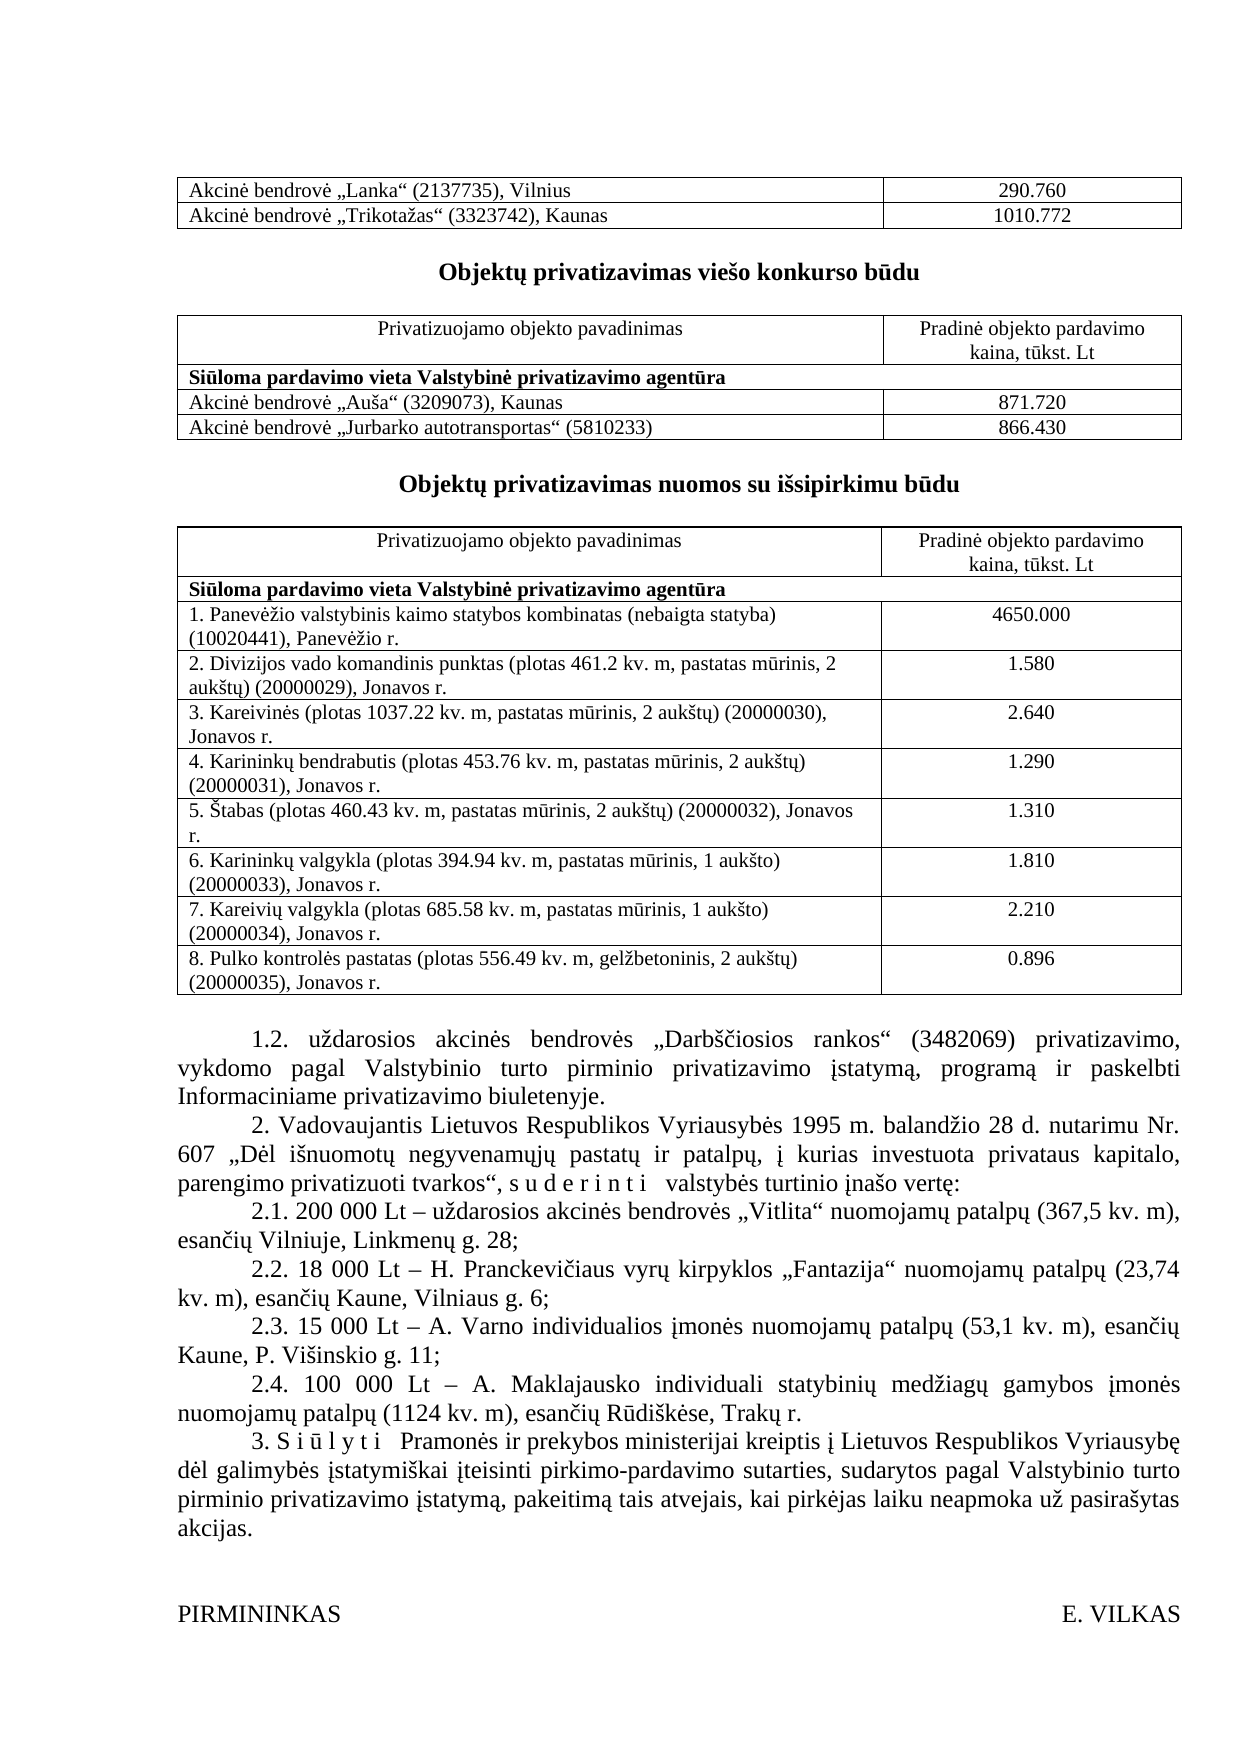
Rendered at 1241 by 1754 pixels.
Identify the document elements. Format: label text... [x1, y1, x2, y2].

table_cell 2.210 [882, 897, 1181, 945]
table_cell 1.290 [882, 749, 1181, 797]
text 2. Vadovaujantis Lietuvos Respublikos Vyriausybės 1995 m. balandžio 28 d. nutarimu Nr. 607 „Dėl išnuomotų negyvenamųjų pastatų ir patalpų, į kurias investuota privataus kapitalo, parengimo privatizuoti tvarkos“, suderinti valstybės turtinio įnašo vertę: [177, 1110, 1181, 1196]
text 2.1. 200 000 Lt – uždarosios akcinės bendrovės „Vitlita“ nuomojamų patalpų (367,5 kv. m), esančių Vilniuje, Linkmenų g. 28; [177, 1196, 1181, 1254]
text 2.2. 18 000 Lt – H. Pranckevičiaus vyrų kirpyklos „Fantazija“ nuomojamų patalpų (23,74 kv. m), esančių Kaune, Vilniaus g. 6; [177, 1254, 1181, 1311]
table_cell 1.310 [882, 799, 1181, 847]
table_cell 866.430 [884, 415, 1181, 439]
table_cell Siūloma pardavimo vieta Valstybinė privatizavimo agentūra [178, 365, 1181, 389]
table_cell 0.896 [882, 946, 1181, 994]
text Objektų privatizavimas nuomos su išsipirkimu būdu [177, 469, 1181, 498]
table_cell 2.640 [882, 700, 1181, 748]
table_header Pradinė objekto pardavimo kaina, tūkst. Lt [884, 316, 1181, 364]
table_cell 1010.772 [884, 203, 1181, 227]
table_cell Akcinė bendrovė „Jurbarko autotransportas“ (5810233) [178, 415, 883, 439]
text 1.2. uždarosios akcinės bendrovės „Darbščiosios rankos“ (3482069) privatizavimo, vykdomo pagal Valstybinio turto pirminio privatizavimo įstatymą, programą ir paskelbti Informaciniame privatizavimo biuletenyje. [177, 1024, 1181, 1110]
table_header Privatizuojamo objekto pavadinimas [178, 316, 883, 364]
text 3. Siūlyti Pramonės ir prekybos ministerijai kreiptis į Lietuvos Respublikos Vyriausybę dėl galimybės įstatymiškai įteisinti pirkimo-pardavimo sutarties, sudarytos pagal Valstybinio turto pirminio privatizavimo įstatymą, pakeitimą tais atvejais, kai pirkėjas laiku neapmoka už pasirašytas akcijas. [177, 1426, 1181, 1541]
table_cell 871.720 [884, 390, 1181, 414]
table_cell 1.810 [882, 848, 1181, 896]
table_cell Akcinė bendrovė „Auša“ (3209073), Kaunas [178, 390, 883, 414]
table_header Privatizuojamo objekto pavadinimas [178, 528, 881, 576]
table_cell 1.580 [882, 651, 1181, 699]
text PIRMININKAS E. VILKAS [177, 1599, 1181, 1628]
text 2.4. 100 000 Lt – A. Maklajausko individuali statybinių medžiagų gamybos įmonės nuomojamų patalpų (1124 kv. m), esančių Rūdiškėse, Trakų r. [177, 1369, 1181, 1426]
table_cell 6. Karininkų valgykla (plotas 394.94 kv. m, pastatas mūrinis, 1 aukšto) (20000033), Jonavos r. [178, 848, 881, 896]
table_header Pradinė objekto pardavimo kaina, tūkst. Lt [882, 528, 1181, 576]
table_cell 3. Kareivinės (plotas 1037.22 kv. m, pastatas mūrinis, 2 aukštų) (20000030), Jonavos r. [178, 700, 881, 748]
table_cell 7. Kareivių valgykla (plotas 685.58 kv. m, pastatas mūrinis, 1 aukšto) (20000034), Jonavos r. [178, 897, 881, 945]
table_cell Akcinė bendrovė „Trikotažas“ (3323742), Kaunas [178, 203, 883, 227]
table_cell 290.760 [884, 178, 1181, 202]
table_cell Siūloma pardavimo vieta Valstybinė privatizavimo agentūra [178, 577, 1181, 601]
text 2.3. 15 000 Lt – A. Varno individualios įmonės nuomojamų patalpų (53,1 kv. m), esančių Kaune, P. Višinskio g. 11; [177, 1311, 1181, 1369]
table_cell 2. Divizijos vado komandinis punktas (plotas 461.2 kv. m, pastatas mūrinis, 2 aukštų) (20000029), Jonavos r. [178, 651, 881, 699]
text Objektų privatizavimas viešo konkurso būdu [177, 257, 1181, 286]
table_cell 4650.000 [882, 602, 1181, 650]
table_cell 5. Štabas (plotas 460.43 kv. m, pastatas mūrinis, 2 aukštų) (20000032), Jonavos r. [178, 799, 881, 847]
table_cell 8. Pulko kontrolės pastatas (plotas 556.49 kv. m, gelžbetoninis, 2 aukštų) (20000035), Jonavos r. [178, 946, 881, 994]
table_cell Akcinė bendrovė „Lanka“ (2137735), Vilnius [178, 178, 883, 202]
table_cell 4. Karininkų bendrabutis (plotas 453.76 kv. m, pastatas mūrinis, 2 aukštų) (20000031), Jonavos r. [178, 749, 881, 797]
table_cell 1. Panevėžio valstybinis kaimo statybos kombinatas (nebaigta statyba) (10020441), Panevėžio r. [178, 602, 881, 650]
